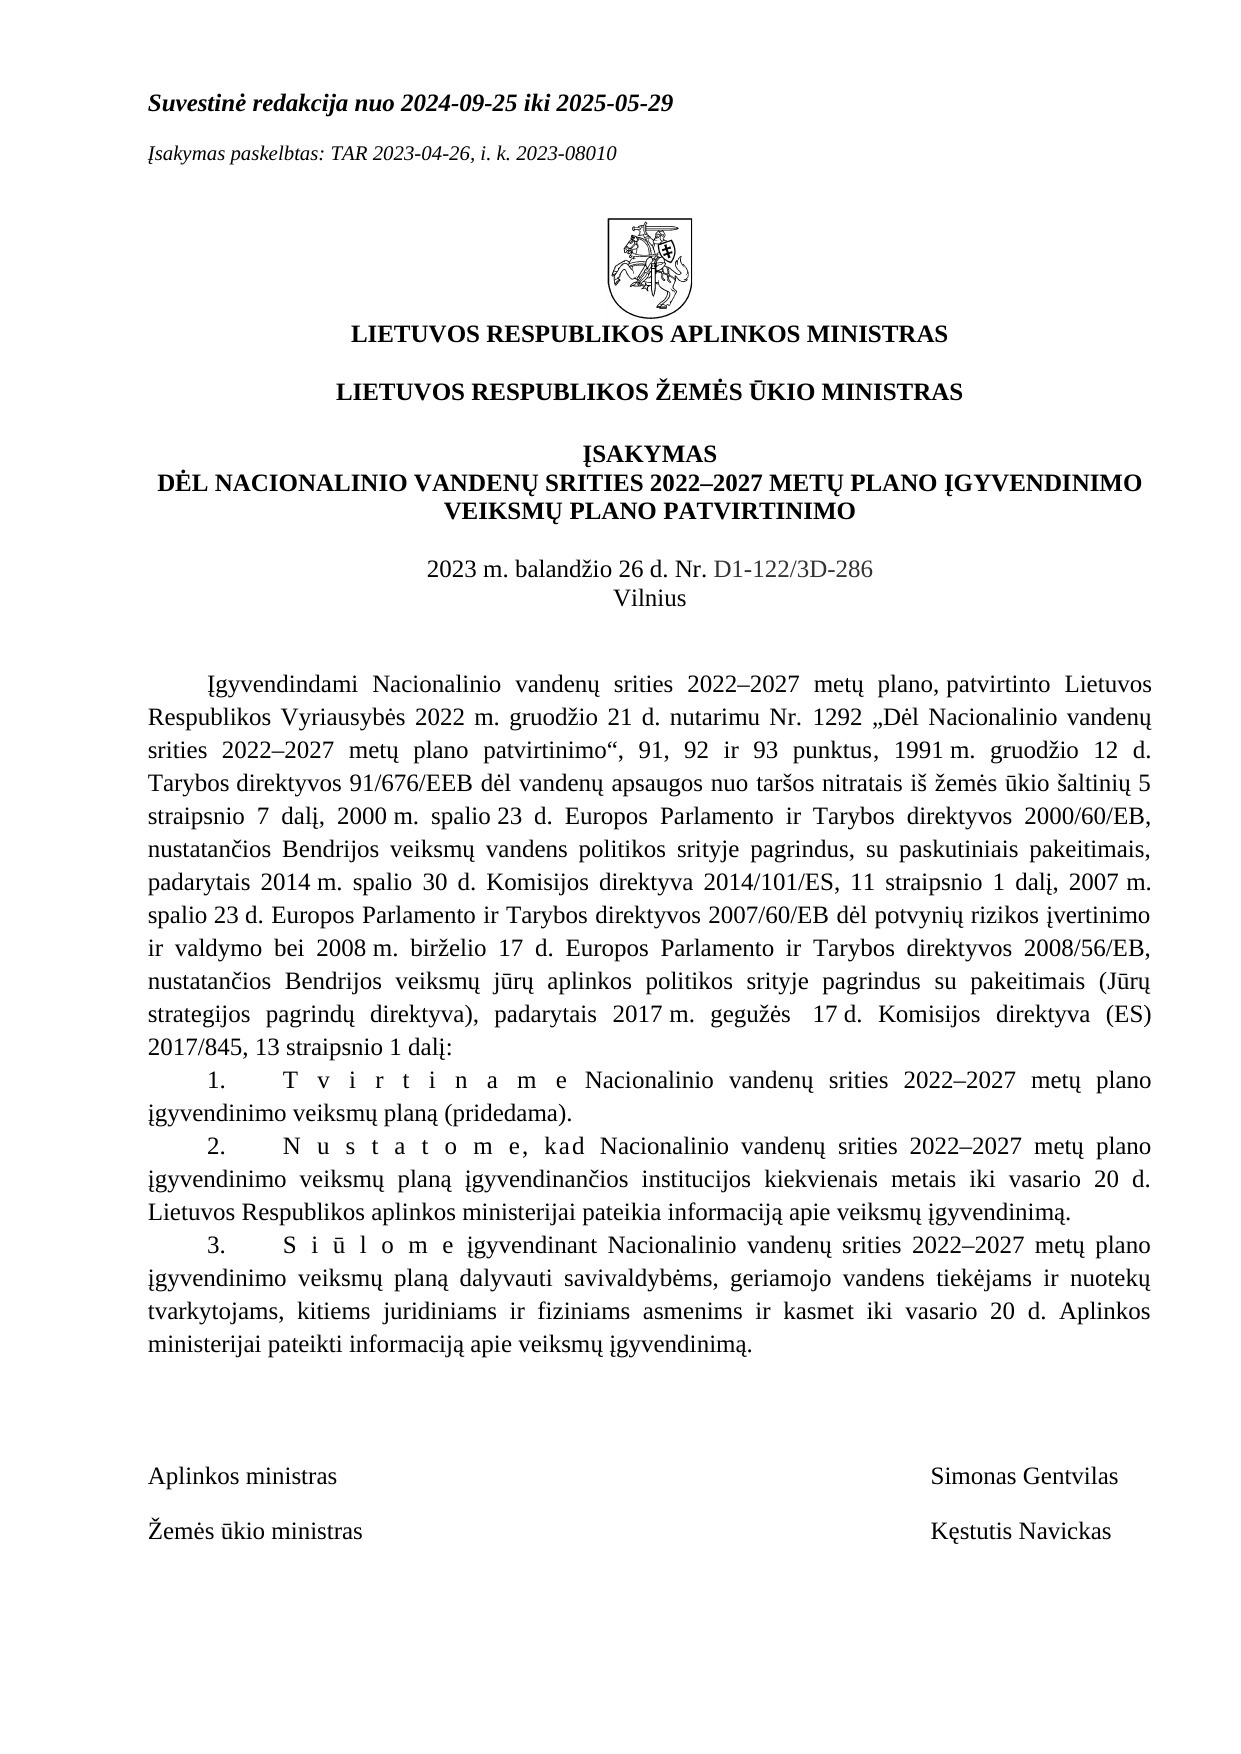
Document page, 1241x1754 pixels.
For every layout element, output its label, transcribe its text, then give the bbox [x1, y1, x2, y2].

text 3. S i ū l o m e įgyvendinant Nacionalinio vandenų srities 2022–2027 metų plano įgyvendinimo veiksmų planą dalyvauti savivaldybėms, geriamojo vandens tiekėjams ir nuotekų tvarkytojams, kitiems juridiniams ir fiziniams asmenims ir kasmet iki vasario 20 d. Aplinkos ministerijai pateikti informaciją apie veiksmų įgyvendinimą. [148, 1230, 1152, 1358]
text Aplinkos ministras Simonas Gentvilas [148, 1461, 1148, 1490]
text LIETUVOS RESPUBLIKOS ŽEMĖS ŪKIO MINISTRAS [148, 377, 1152, 406]
text Suvestinė redakcija nuo 2024-09-25 iki 2025-05-29 [148, 88, 1152, 117]
text ĮSAKYMAS [148, 439, 1152, 468]
text 2023 m. balandžio 26 d. Nr. D1-122/3D-286 [148, 554, 1152, 583]
text Žemės ūkio ministras Kęstutis Navickas [148, 1516, 1148, 1545]
text 2. N u s t a t o m e, kad Nacionalinio vandenų srities 2022–2027 metų plano įgyvendinimo veiksmų planą įgyvendinančios institucijos kiekvienais metais iki vasario 20 d. Lietuvos Respublikos aplinkos ministerijai pateikia informaciją apie veiksmų įgyvendinimą. [148, 1131, 1152, 1226]
text Įsakymas paskelbtas: TAR 2023-04-26, i. k. 2023-08010 [148, 141, 1152, 165]
text Vilnius [148, 583, 1152, 611]
text LIETUVOS RESPUBLIKOS APLINKOS MINISTRAS [148, 319, 1152, 348]
text Įgyvendindami Nacionalinio vandenų srities 2022–2027 metų plano, patvirtinto Lietuvos Respublikos Vyriausybės 2022 m. gruodžio 21 d. nutarimu Nr. 1292 „Dėl Nacionalinio vandenų srities 2022–2027 metų plano patvirtinimo“, 91, 92 ir 93 punktus, 1991 m. gruodžio 12 d. Tarybos direktyvos 91/676/EEB dėl vandenų apsaugos nuo taršos nitratais iš žemės ūkio šaltinių 5 straipsnio 7 dalį, 2000 m. spalio 23 d. Europos Parlamento ir Tarybos direktyvos 2000/60/EB, nustatančios Bendrijos veiksmų vandens politikos srityje pagrindus, su paskutiniais pakeitimais, padarytais 2014 m. spalio 30 d. Komisijos direktyva 2014/101/ES, 11 straipsnio 1 dalį, 2007 m. spalio 23 d. Europos Parlamento ir Tarybos direktyvos 2007/60/EB dėl potvynių rizikos įvertinimo ir valdymo bei 2008 m. birželio 17 d. Europos Parlamento ir Tarybos direktyvos 2008/56/EB, nustatančios Bendrijos veiksmų jūrų aplinkos politikos srityje pagrindus su pakeitimais (Jūrų strategijos pagrindų direktyva), padarytais 2017 m. gegužės 17 d. Komisijos direktyva (ES) 2017/845, 13 straipsnio 1 dalį: [148, 669, 1152, 1061]
text 1. T v i r t i n a m e Nacionalinio vandenų srities 2022–2027 metų plano įgyvendinimo veiksmų planą (pridedama). [148, 1065, 1152, 1127]
text DĖL NACIONALINIO VANDENŲ SRITIES 2022–2027 METŲ PLANO ĮGYVENDINIMO VEIKSMŲ PLANO PATVIRTINIMO [148, 468, 1152, 525]
